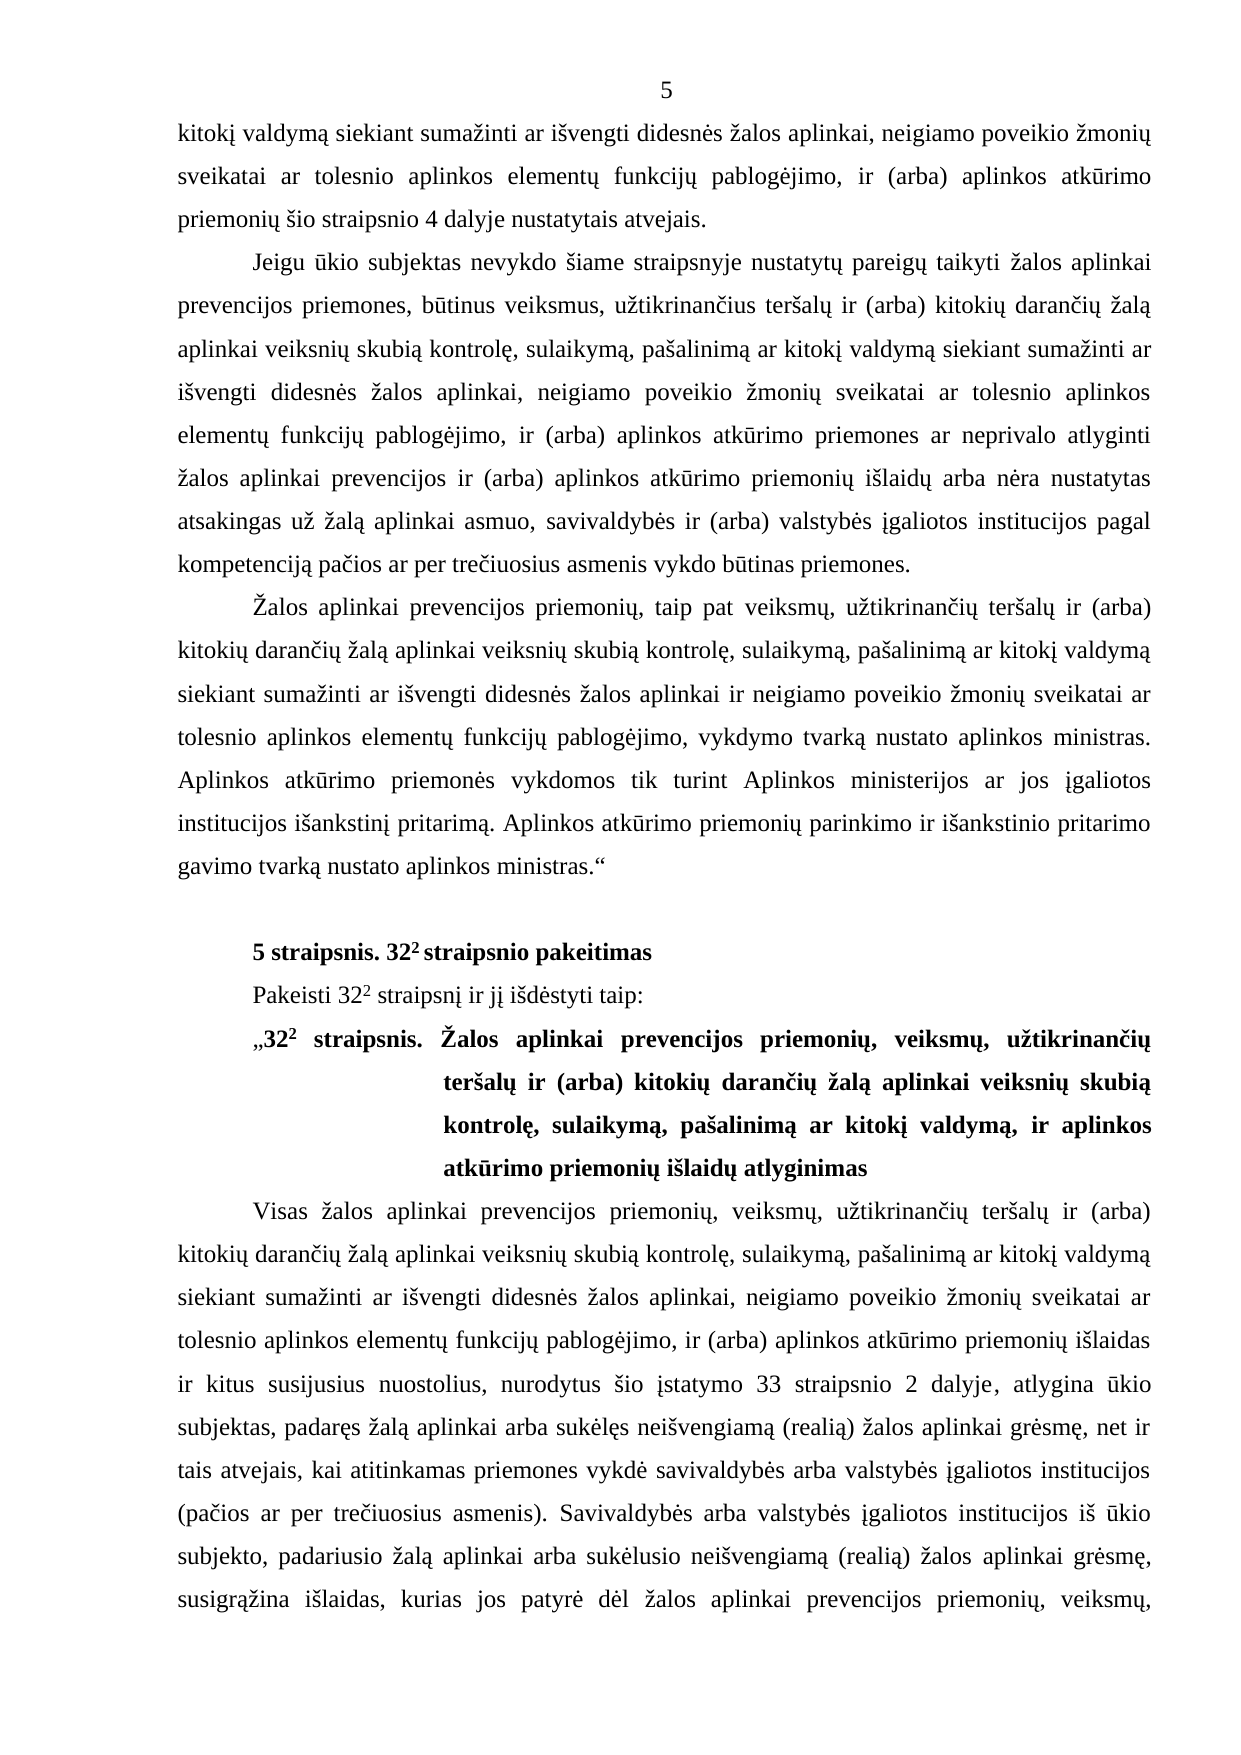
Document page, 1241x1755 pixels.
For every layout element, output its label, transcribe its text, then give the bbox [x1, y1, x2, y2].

text kitokį valdymą siekiant sumažinti ar išvengti didesnės žalos aplinkai, neigiamo poveikio žmonių sveikatai ar tolesnio aplinkos elementų funkcijų pablogėjimo, ir (arba) aplinkos atkūrimo priemonių šio straipsnio 4 dalyje nustatytais atvejais. [177, 118, 1152, 233]
text Žalos aplinkai prevencijos priemonių, taip pat veiksmų, užtikrinančių teršalų ir (arba) kitokių darančių žalą aplinkai veiksnių skubią kontrolę, sulaikymą, pašalinimą ar kitokį valdymą siekiant sumažinti ar išvengti didesnės žalos aplinkai ir neigiamo poveikio žmonių sveikatai ar tolesnio aplinkos elementų funkcijų pablogėjimo, vykdymo tvarką nustato aplinkos ministras. Aplinkos atkūrimo priemonės vykdomos tik turint Aplinkos ministerijos ar jos įgaliotos institucijos išankstinį pritarimą. Aplinkos atkūrimo priemonių parinkimo ir išankstinio pritarimo gavimo tvarką nustato aplinkos ministras.“ [177, 592, 1152, 880]
text Pakeisti 322 straipsnį ir jį išdėstyti taip: [177, 981, 1152, 1009]
text „322 straipsnis. Žalos aplinkai prevencijos priemonių, veiksmų, užtikrinančių teršalų ir (arba) kitokių darančių žalą aplinkai veiksnių skubią kontrolę, sulaikymą, pašalinimą ar kitokį valdymą, ir aplinkos atkūrimo priemonių išlaidų atlyginimas [252, 1024, 1152, 1182]
text Visas žalos aplinkai prevencijos priemonių, veiksmų, užtikrinančių teršalų ir (arba) kitokių darančių žalą aplinkai veiksnių skubią kontrolę, sulaikymą, pašalinimą ar kitokį valdymą siekiant sumažinti ar išvengti didesnės žalos aplinkai, neigiamo poveikio žmonių sveikatai ar tolesnio aplinkos elementų funkcijų pablogėjimo, ir (arba) aplinkos atkūrimo priemonių išlaidas ir kitus susijusius nuostolius, nurodytus šio įstatymo 33 straipsnio 2 dalyje, atlygina ūkio subjektas, padaręs žalą aplinkai arba sukėlęs neišvengiamą (realią) žalos aplinkai grėsmę, net ir tais atvejais, kai atitinkamas priemones vykdė savivaldybės arba valstybės įgaliotos institucijos (pačios ar per trečiuosius asmenis). Savivaldybės arba valstybės įgaliotos institucijos iš ūkio subjekto, padariusio žalą aplinkai arba sukėlusio neišvengiamą (realią) žalos aplinkai grėsmę, susigrąžina išlaidas, kurias jos patyrė dėl žalos aplinkai prevencijos priemonių, veiksmų, [177, 1196, 1152, 1613]
text 5 straipsnis. 322 straipsnio pakeitimas [177, 937, 1152, 966]
text Jeigu ūkio subjektas nevykdo šiame straipsnyje nustatytų pareigų taikyti žalos aplinkai prevencijos priemones, būtinus veiksmus, užtikrinančius teršalų ir (arba) kitokių darančių žalą aplinkai veiksnių skubią kontrolę, sulaikymą, pašalinimą ar kitokį valdymą siekiant sumažinti ar išvengti didesnės žalos aplinkai, neigiamo poveikio žmonių sveikatai ar tolesnio aplinkos elementų funkcijų pablogėjimo, ir (arba) aplinkos atkūrimo priemones ar neprivalo atlyginti žalos aplinkai prevencijos ir (arba) aplinkos atkūrimo priemonių išlaidų arba nėra nustatytas atsakingas už žalą aplinkai asmuo, savivaldybės ir (arba) valstybės įgaliotos institucijos pagal kompetenciją pačios ar per trečiuosius asmenis vykdo būtinas priemones. [177, 247, 1152, 578]
